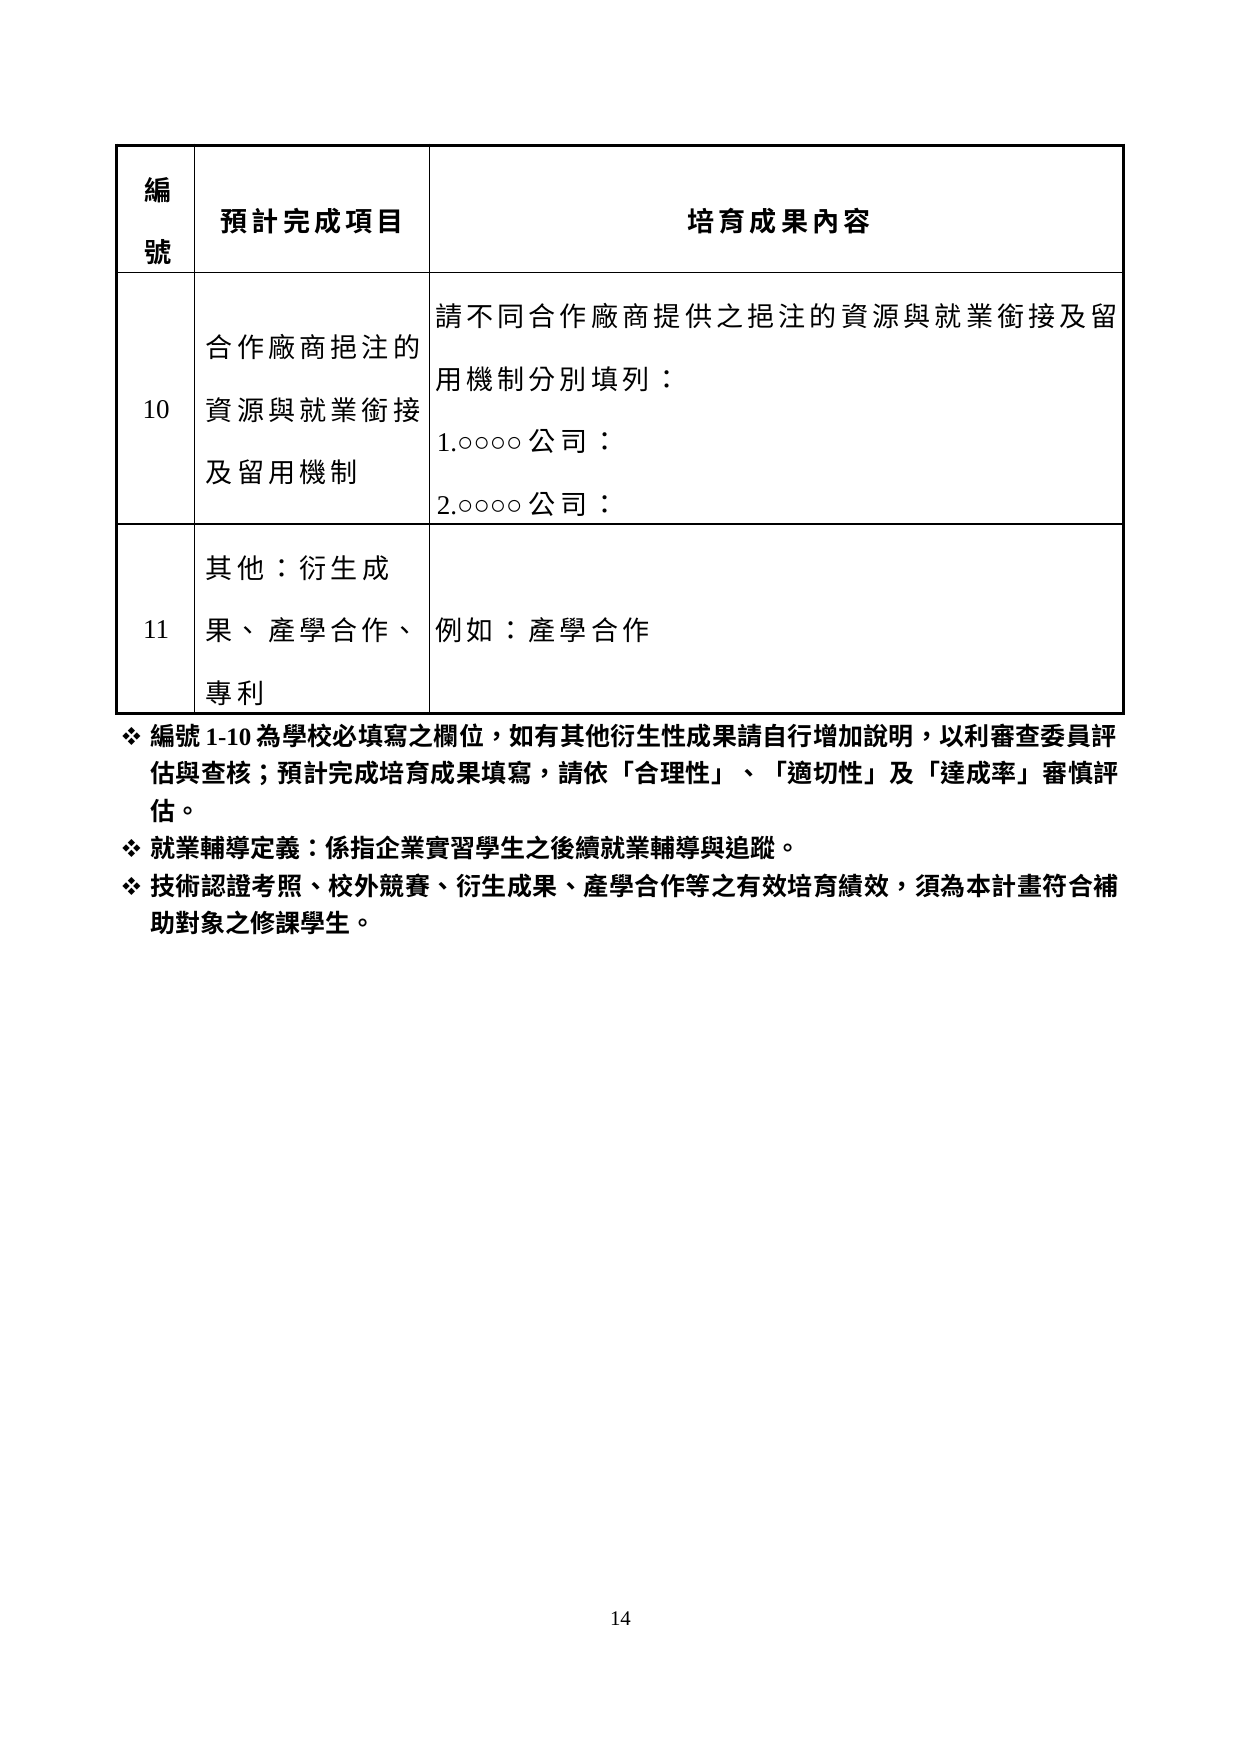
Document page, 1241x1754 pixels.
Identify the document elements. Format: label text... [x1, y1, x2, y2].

list 技術認證考照、校外競賽、衍生成果、產學合作等之有效培育績效，須為本計畫符合補助對象之修課學生。 [120, 865, 1120, 940]
table_cell 例如：產學合作 [430, 525, 1122, 712]
table_header 預計完成項目 [195, 147, 429, 272]
list 編號1-10為學校必填寫之欄位，如有其他衍生性成果請自行增加說明，以利審查委員評估與查核；預計完成培育成果填寫，請依「合理性」、「適切性」及「達成率」審慎評估。 [120, 715, 1120, 828]
table_cell 10 [118, 273, 194, 523]
table_cell 11 [118, 525, 194, 712]
table_cell 請不同合作廠商提供之挹注的資源與就業銜接及留用機制分別填列： 1.○○○○公司： 2.○○○○公司： [430, 273, 1122, 523]
table_cell 其他：衍生成果、產學合作、專利 [195, 525, 429, 712]
table_header 培育成果內容 [430, 147, 1122, 272]
list 就業輔導定義：係指企業實習學生之後續就業輔導與追蹤。 [120, 828, 1120, 865]
table_cell 合作廠商挹注的資源與就業銜接及留用機制 [195, 273, 429, 523]
table_header 編號 [118, 147, 194, 272]
